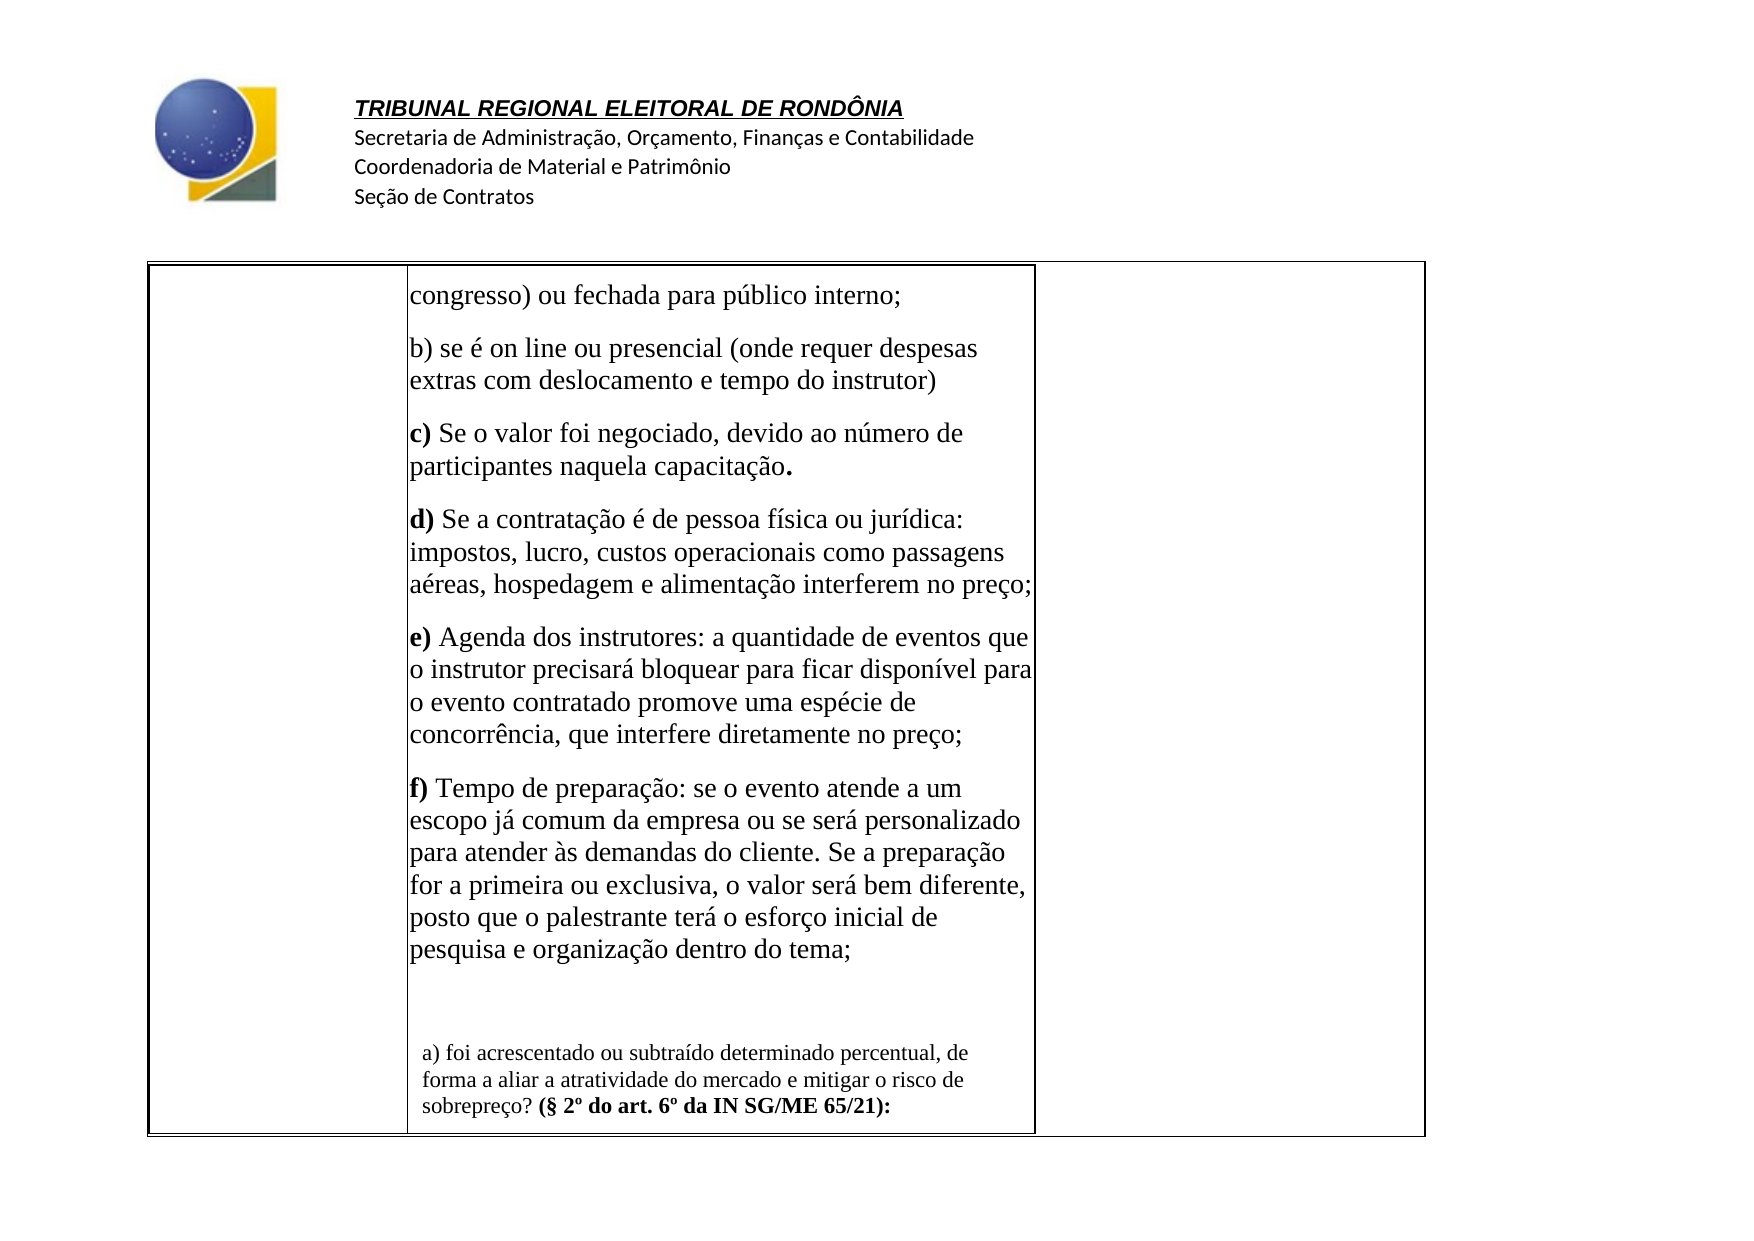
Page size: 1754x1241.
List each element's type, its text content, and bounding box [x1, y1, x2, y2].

table_cell congresso) ou fechada para público interno; b) se é on line ou presencial (onde requer despesas extras com deslocamento e tempo do instrutor) c) Se o valor foi negociado, devido ao número de participantes naquela capacitação. d) Se a contratação é de pessoa física ou jurídica: impostos, lucro, custos operacionais como passagens aéreas, hospedagem e alimentação interferem no preço; e) Agenda dos instrutores: a quantidade de eventos que o instrutor precisará bloquear para ficar disponível para o evento contratado promove uma espécie de concorrência, que interfere diretamente no preço; f) Tempo de preparação: se o evento atende a um escopo já comum da empresa ou se será personalizado para atender às demandas do cliente. Se a preparação for a primeira ou exclusiva, o valor será bem diferente, posto que o palestrante terá o esforço inicial de pesquisa e organização dentro do tema; a) foi acrescentado ou subtraído determinado percentual, de forma a aliar a atratividade do mercado e mitigar o risco de sobrepreço? (§ 2º do art. 6º da IN SG/ME 65/21): [408, 266, 1034, 1132]
table_cell [150, 266, 407, 1132]
table_header [148, 262, 1424, 1136]
